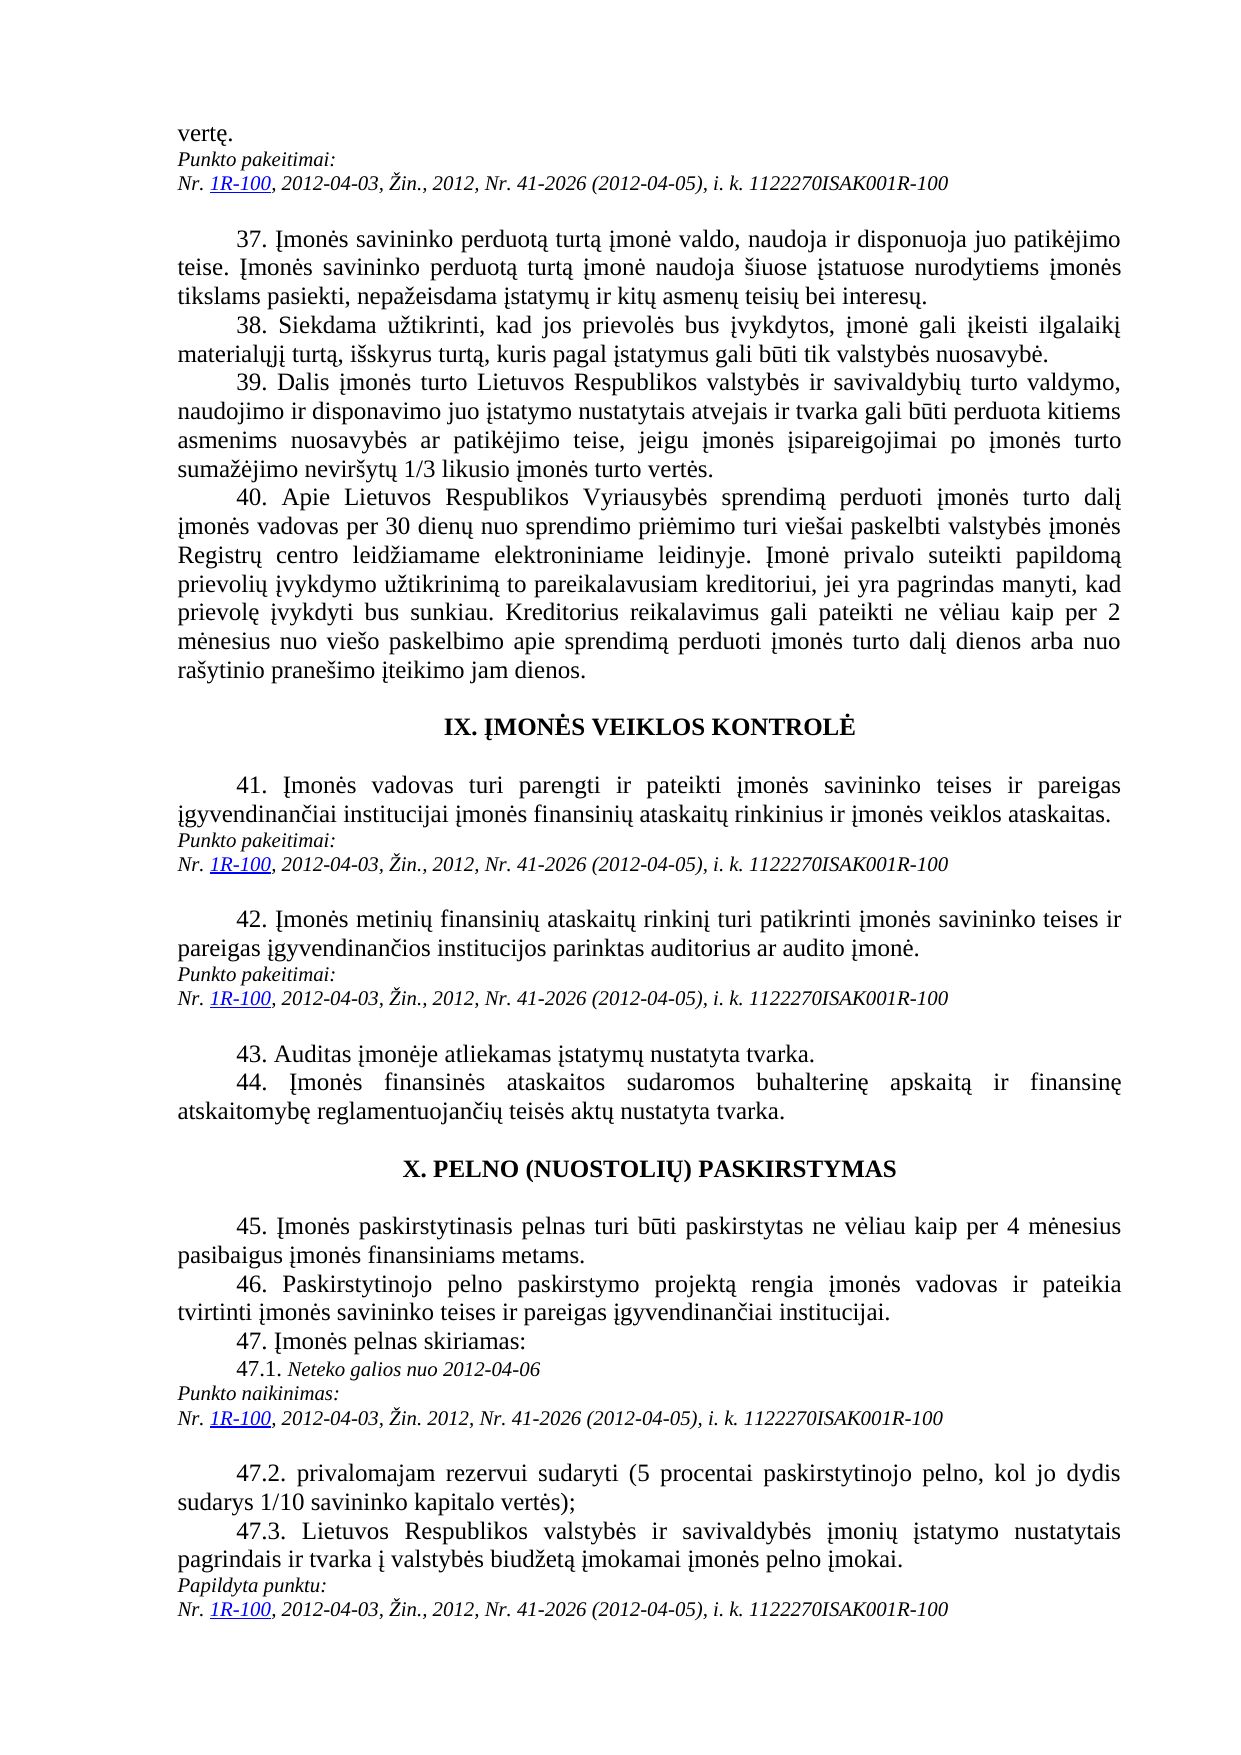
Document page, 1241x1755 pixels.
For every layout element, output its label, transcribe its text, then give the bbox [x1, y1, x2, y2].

text 40. Apie Lietuvos Respublikos Vyriausybės sprendimą perduoti įmonės turto dalį įmonės vadovas per 30 dienų nuo sprendimo priėmimo turi viešai paskelbti valstybės įmonės Registrų centro leidžiamame elektroniniame leidinyje. Įmonė privalo suteikti papildomą prievolių įvykdymo užtikrinimą to pareikalavusiam kreditoriui, jei yra pagrindas manyti, kad prievolę įvykdyti bus sunkiau. Kreditorius reikalavimus gali pateikti ne vėliau kaip per 2 mėnesius nuo viešo paskelbimo apie sprendimą perduoti įmonės turto dalį dienos arba nuo rašytinio pranešimo įteikimo jam dienos. [177, 482, 1122, 684]
text 47.2. privalomajam rezervui sudaryti (5 procentai paskirstytinojo pelno, kol jo dydis sudarys 1/10 savininko kapitalo vertės); [177, 1458, 1122, 1516]
text 46. Paskirstytinojo pelno paskirstymo projektą rengia įmonės vadovas ir pateikia tvirtinti įmonės savininko teises ir pareigas įgyvendinančiai institucijai. [177, 1269, 1122, 1326]
text 47. Įmonės pelnas skiriamas: [177, 1326, 1122, 1355]
text Punkto pakeitimai: [177, 962, 1122, 986]
text 42. Įmonės metinių finansinių ataskaitų rinkinį turi patikrinti įmonės savininko teises ir pareigas įgyvendinančios institucijos parinktas auditorius ar audito įmonė. [177, 904, 1122, 962]
text 41. Įmonės vadovas turi parengti ir pateikti įmonės savininko teises ir pareigas įgyvendinančiai institucijai įmonės finansinių ataskaitų rinkinius ir įmonės veiklos ataskaitas. [177, 770, 1122, 827]
text 37. Įmonės savininko perduotą turtą įmonė valdo, naudoja ir disponuoja juo patikėjimo teise. Įmonės savininko perduotą turtą įmonė naudoja šiuose įstatuose nurodytiems įmonės tikslams pasiekti, nepažeisdama įstatymų ir kitų asmenų teisių bei interesų. [177, 224, 1122, 310]
text 47.3. Lietuvos Respublikos valstybės ir savivaldybės įmonių įstatymo nustatytais pagrindais ir tvarka į valstybės biudžetą įmokamai įmonės pelno įmokai. [177, 1516, 1122, 1573]
text Punkto pakeitimai: [177, 147, 1122, 171]
text 43. Auditas įmonėje atliekamas įstatymų nustatyta tvarka. [177, 1039, 1122, 1067]
text 47.1. Neteko galios nuo 2012-04-06 [177, 1355, 1122, 1381]
text 45. Įmonės paskirstytinasis pelnas turi būti paskirstytas ne vėliau kaip per 4 mėnesius pasibaigus įmonės finansiniams metams. [177, 1211, 1122, 1269]
text 39. Dalis įmonės turto Lietuvos Respublikos valstybės ir savivaldybių turto valdymo, naudojimo ir disponavimo juo įstatymo nustatytais atvejais ir tvarka gali būti perduota kitiems asmenims nuosavybės ar patikėjimo teise, jeigu įmonės įsipareigojimai po įmonės turto sumažėjimo neviršytų 1/3 likusio įmonės turto vertės. [177, 367, 1122, 482]
text 38. Siekdama užtikrinti, kad jos prievolės bus įvykdytos, įmonė gali įkeisti ilgalaikį materialųjį turtą, išskyrus turtą, kuris pagal įstatymus gali būti tik valstybės nuosavybė. [177, 310, 1122, 367]
text Punkto pakeitimai: [177, 827, 1122, 852]
text 44. Įmonės finansinės ataskaitos sudaromos buhalterinę apskaitą ir finansinę atskaitomybę reglamentuojančių teisės aktų nustatyta tvarka. [177, 1067, 1122, 1125]
text Punkto naikinimas: [177, 1381, 1122, 1405]
text Nr. 1R-100, 2012-04-03, Žin., 2012, Nr. 41-2026 (2012-04-05), i. k. 1122270ISAK001R-100 [177, 986, 1122, 1010]
text IX. ĮMONĖS VEIKLOS KONTROLĖ [177, 712, 1122, 741]
text Papildyta punktu: [177, 1573, 1122, 1597]
text Nr. 1R-100, 2012-04-03, Žin., 2012, Nr. 41-2026 (2012-04-05), i. k. 1122270ISAK001R-100 [177, 1597, 1122, 1621]
text vertę. [177, 118, 1122, 147]
text X. PELNO (NUOSTOLIŲ) PASKIRSTYMAS [177, 1154, 1122, 1182]
text Nr. 1R-100, 2012-04-03, Žin. 2012, Nr. 41-2026 (2012-04-05), i. k. 1122270ISAK001R-100 [177, 1405, 1122, 1429]
text Nr. 1R-100, 2012-04-03, Žin., 2012, Nr. 41-2026 (2012-04-05), i. k. 1122270ISAK001R-100 [177, 852, 1122, 876]
text Nr. 1R-100, 2012-04-03, Žin., 2012, Nr. 41-2026 (2012-04-05), i. k. 1122270ISAK001R-100 [177, 171, 1122, 195]
